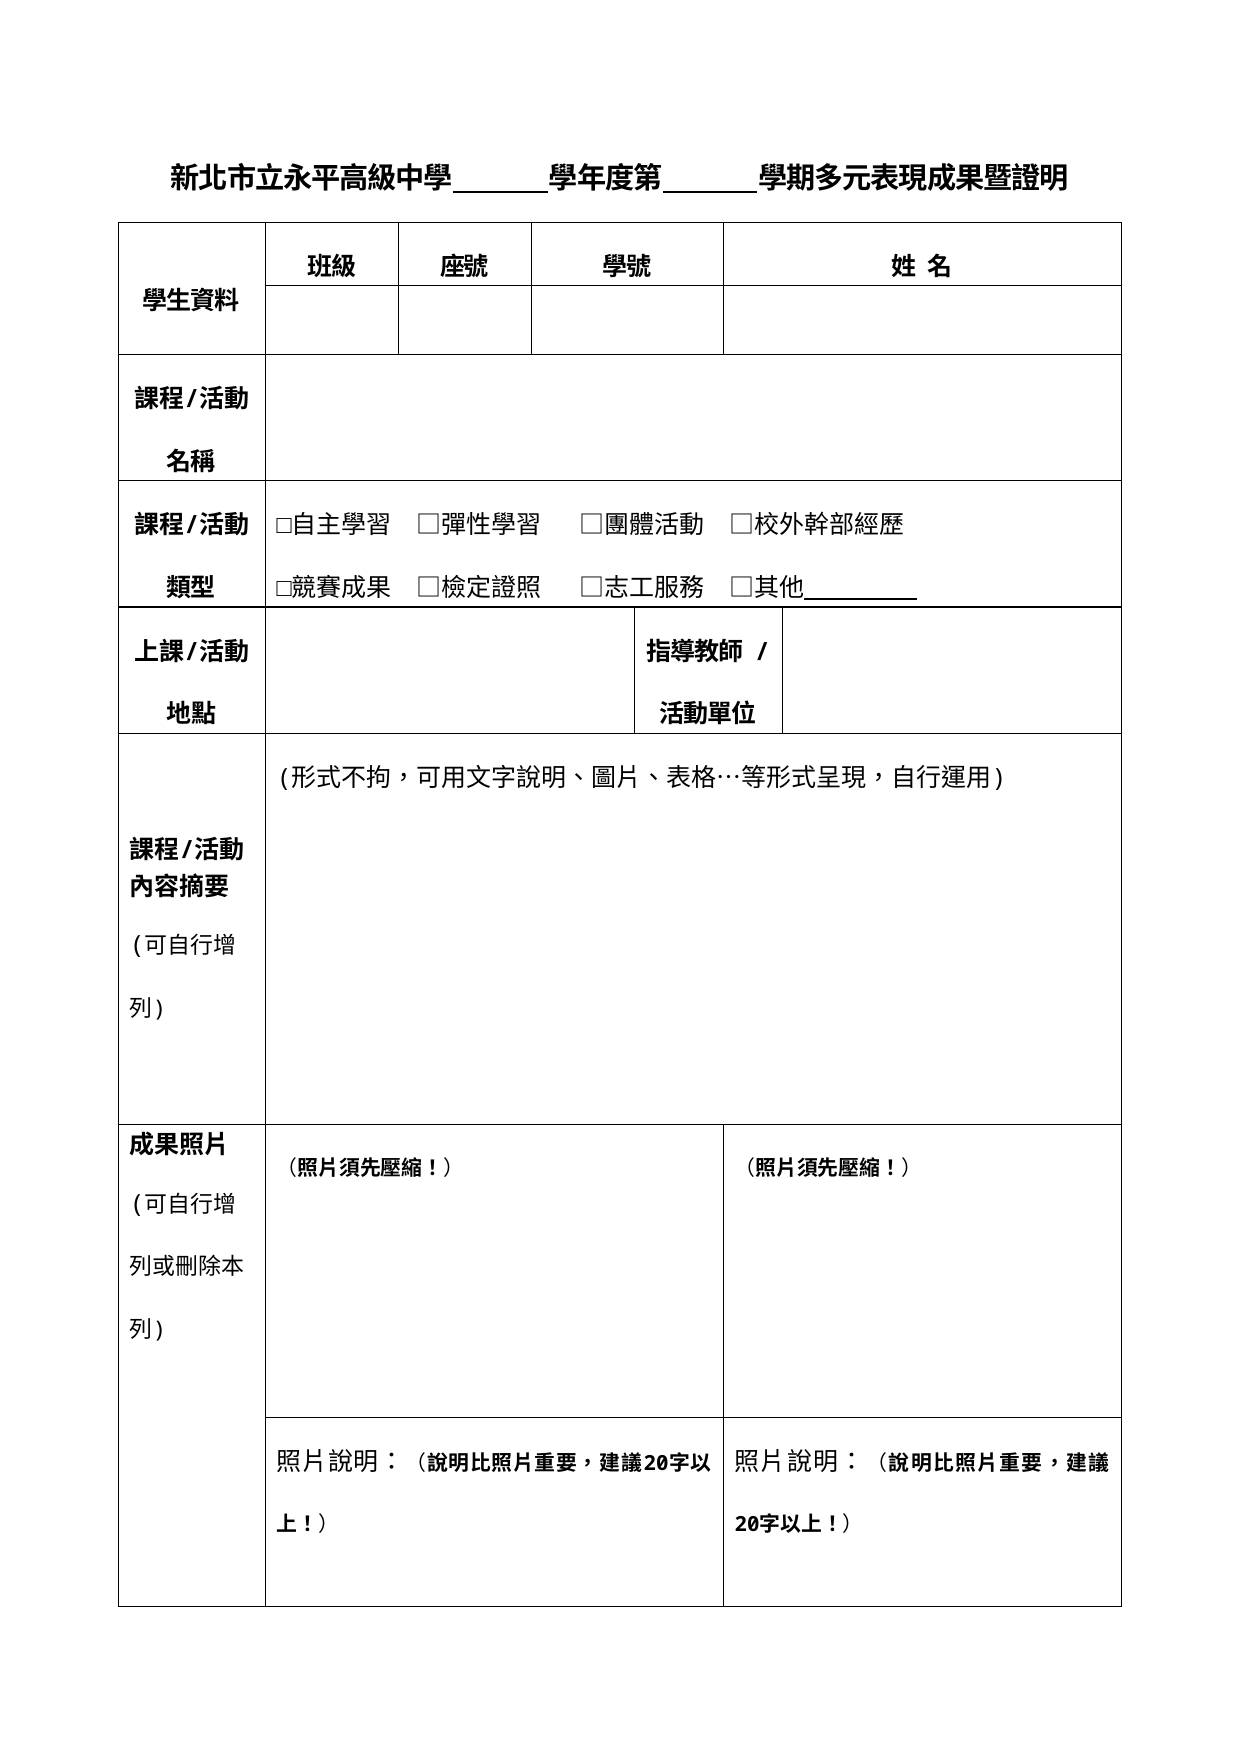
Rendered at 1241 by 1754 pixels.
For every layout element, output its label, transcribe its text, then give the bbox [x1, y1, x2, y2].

table_cell [724, 286, 1121, 354]
table_header 姓 名 [724, 223, 1121, 285]
table_cell 照片說明：（說明比照片重要，建議20字以上！） [724, 1418, 1121, 1606]
table_cell （照片須先壓縮！） [724, 1125, 1121, 1417]
table_header 學生資料 [119, 223, 265, 354]
table_cell [266, 286, 398, 354]
table_cell [532, 286, 723, 354]
table_cell 成果照片 (可自行增列或刪除本列) [119, 1125, 265, 1606]
table_cell (形式不拘，可用文字說明、圖片、表格…等形式呈現，自行運用) [266, 734, 1121, 1123]
table_cell [783, 608, 1121, 732]
table_cell [399, 286, 531, 354]
table_cell 上課/活動地點 [119, 608, 265, 732]
table_cell （照片須先壓縮！） [266, 1125, 723, 1417]
table_cell [266, 355, 1121, 480]
table_cell □自主學習 □彈性學習 □團體活動 □校外幹部經歷 □競賽成果 □檢定證照 □志工服務 □其他 [266, 481, 1121, 606]
table_cell 課程/活動類型 [119, 481, 265, 606]
table_cell 指導教師 / 活動單位 [635, 608, 782, 732]
table_cell 照片說明：（說明比照片重要，建議20字以上！） [266, 1418, 723, 1606]
table_header 座號 [399, 223, 531, 285]
text 新北市立永平高級中學 學年度第 學期多元表現成果暨證明 [118, 134, 1122, 197]
table_header 學號 [532, 223, 723, 285]
table_cell [266, 608, 634, 732]
table_cell 課程/活動內容摘要 (可自行增列) [119, 734, 265, 1123]
table_cell 課程/活動名稱 [119, 355, 265, 480]
table_header 班級 [266, 223, 398, 285]
